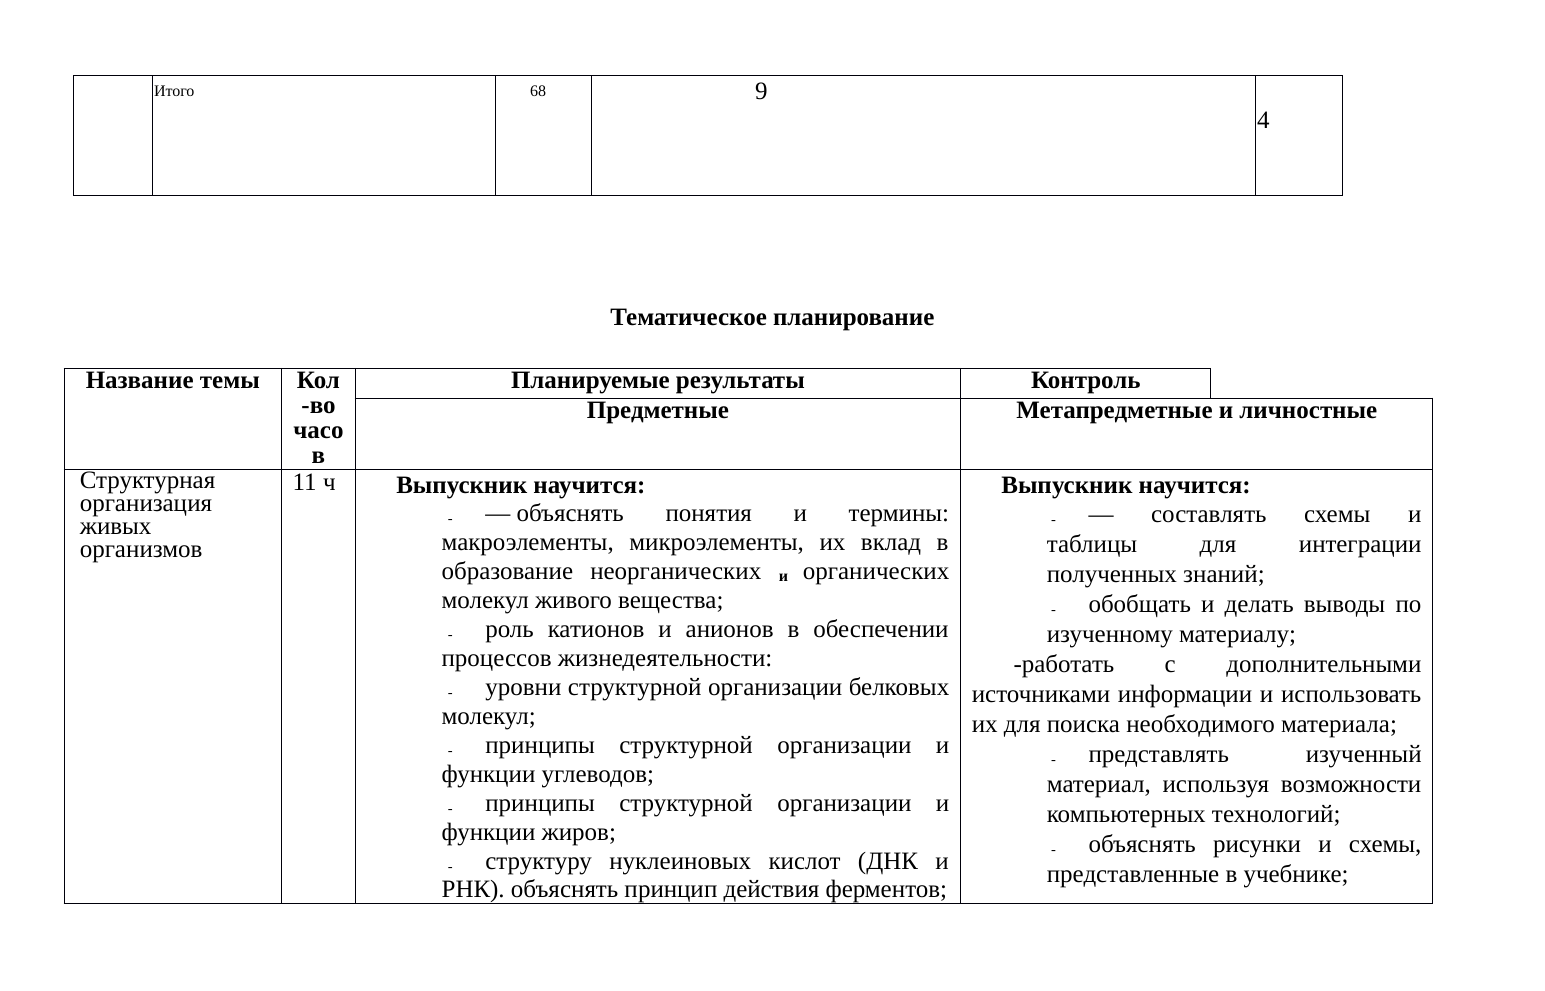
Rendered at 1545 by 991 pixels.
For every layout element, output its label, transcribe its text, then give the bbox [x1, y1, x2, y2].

table_cell 4 [1256, 76, 1342, 195]
table_cell [74, 76, 152, 195]
table_cell 11 ч [282, 470, 355, 903]
table_header Контроль [961, 369, 1210, 398]
table_cell 9 [592, 76, 1255, 195]
table_cell Выпускник научится: — составлять схемы и таблицы для интеграции полученных знаний; обобщать и делать выводы по изученному материалу; -работать с дополнительными источниками информации и использовать их для поиска необходимого материала; представлять изученный материал, используя возможности компьютерных технологий; объяснять рисунки и схемы, представленные в учебнике; [961, 470, 1432, 903]
text Тематическое планирование [75, 302, 1469, 331]
table_cell Выпускник научится: — объяснять понятия и термины: макроэлементы, микроэлементы, их вклад в образование неорганических и органических молекул живого вещества; роль катионов и анионов в обеспечении процессов жизнедеятельности: уровни структурной организации белковых молекул; принципы структурной организации и функции углеводов; принципы структурной организации и функции жиров; структуру нуклеиновых кислот (ДНК и РНК). объяснять принцип действия ферментов; характеризовать функции белков; отмечать энергетическую роль углеводов и пластическую функцию жиров. описывать обмен веществ и превращение энергии в клетке; приводить подробную схему процесса биосинтеза белков. -определения понятий: «прокариоты», «эукариоты», «хромосомы», «кариотип», «митоз»; строение прокариотической клетки; строение прокариот (бактерии и синезеленые водоросли (цианобактерии)); строение эукариотической клетки; многообразие эукариот; особенности строения растительной и животной клеток; главные части клетки; органоиды цитоплазмы, включения; стадии митотического цикла и события, происходящие в клетке на каждой из них; положения клеточной теории строения организмов; биологический смысл митоза. характеризовать метаболизм у прокариот; описывать генетический аппарат бактерий; описывать процессы спорообразования и размножения прокариот; объяснять место и роль прокариот в биоценозах; характеризовать функции органоидов цитоплазмы, значение включений в жизнедеятельности клетки; описывать строение и функции хромосом. [356, 470, 960, 903]
table_cell Метапредметные и личностные [961, 399, 1432, 469]
table_cell Предметные [356, 399, 960, 469]
table_header Кол-во часов [282, 369, 355, 469]
table_cell Структурная организация живых организмов [65, 470, 281, 903]
table_cell Итого [153, 76, 495, 195]
table_header Название темы [65, 369, 281, 469]
table_header [1211, 368, 1433, 398]
table_header Планируемые результаты [356, 369, 960, 398]
table_cell 68 [496, 76, 591, 195]
